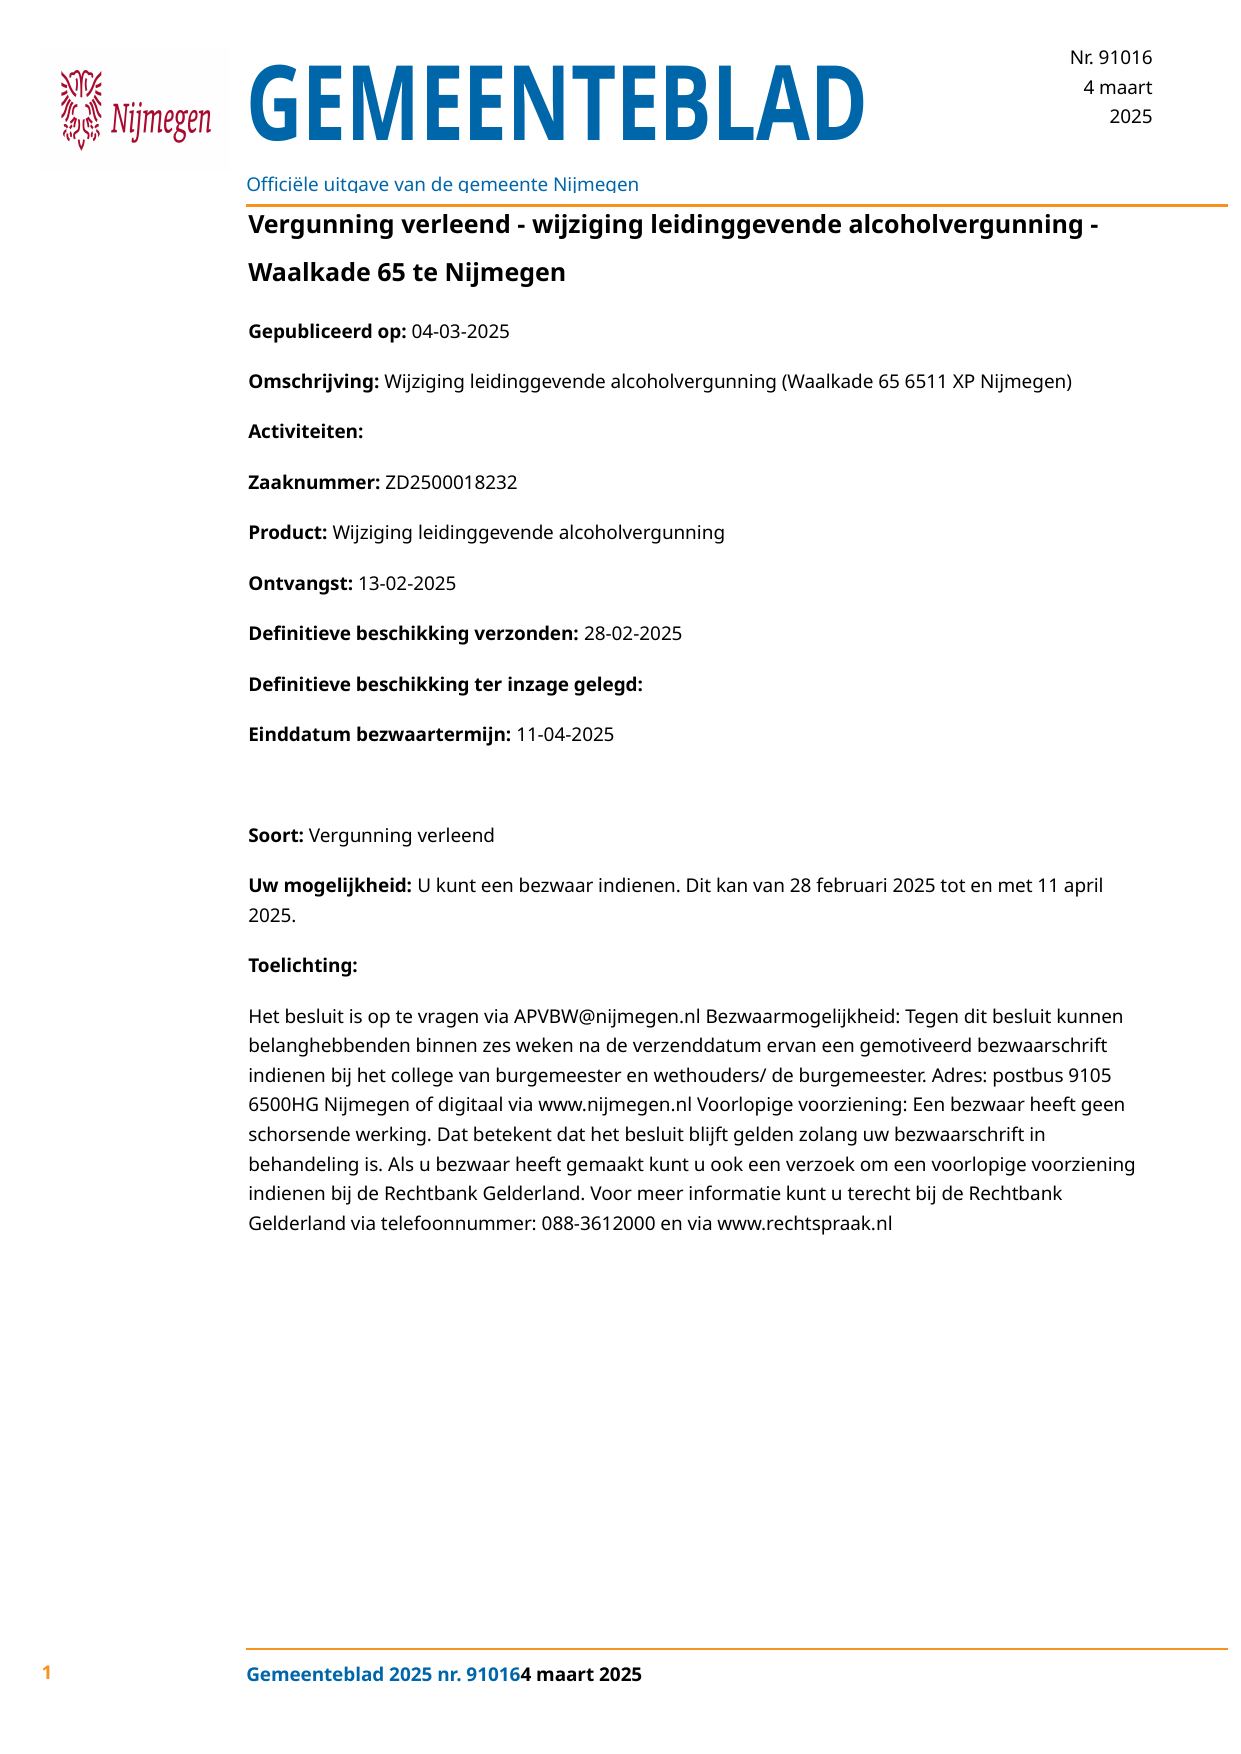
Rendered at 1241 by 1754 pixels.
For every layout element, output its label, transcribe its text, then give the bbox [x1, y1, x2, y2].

picture [41, 47, 231, 172]
text Definitieve beschikking verzonden: 28-02-2025 [248, 620, 1152, 646]
text Omschrijving: Wijziging leidinggevende alcoholvergunning (Waalkade 65 6511 XP Nijmegen) [248, 368, 1152, 394]
text Ontvangst: 13-02-2025 [248, 570, 1152, 596]
text Product: Wijziging leidinggevende alcoholvergunning [248, 519, 1152, 545]
text Soort: Vergunning verleend [248, 822, 1152, 848]
text Activiteiten: [248, 419, 1152, 444]
text Het besluit is op te vragen via APVBW@nijmegen.nl Bezwaarmogelijkheid: Tegen dit besluit kunnen belanghebbenden binnen zes weken na de verzenddatum ervan een gemotiveerd bezwaarschrift indienen bij het college van burgemeester en wethouders/ de burgemeester. Adres: postbus 9105 6500HG Nijmegen of digitaal via www.nijmegen.nl Voorlopige voorziening: Een bezwaar heeft geen schorsende werking. Dat betekent dat het besluit blijft gelden zolang uw bezwaarschrift in behandeling is. Als u bezwaar heeft gemaakt kunt u ook een verzoek om een voorlopige voorziening indienen bij de Rechtbank Gelderland. Voor meer informatie kunt u terecht bij de Rechtbank Gelderland via telefoonnummer: 088-3612000 en via www.rechtspraak.nl [248, 1003, 1152, 1236]
text Definitieve beschikking ter inzage gelegd: [248, 671, 1152, 697]
text Gepubliceerd op: 04-03-2025 [248, 318, 1152, 344]
text Einddatum bezwaartermijn: 11-04-2025 [248, 721, 1152, 747]
text Toelichting: [248, 952, 1152, 978]
text Zaaknummer: ZD2500018232 [248, 469, 1152, 495]
text Uw mogelijkheid: U kunt een bezwaar indienen. Dit kan van 28 februari 2025 tot en met 11 april 2025. [248, 872, 1152, 928]
text Vergunning verleend - wijziging leidinggevende alcoholvergunning - Waalkade 65 te Nijmegen [248, 207, 1152, 288]
